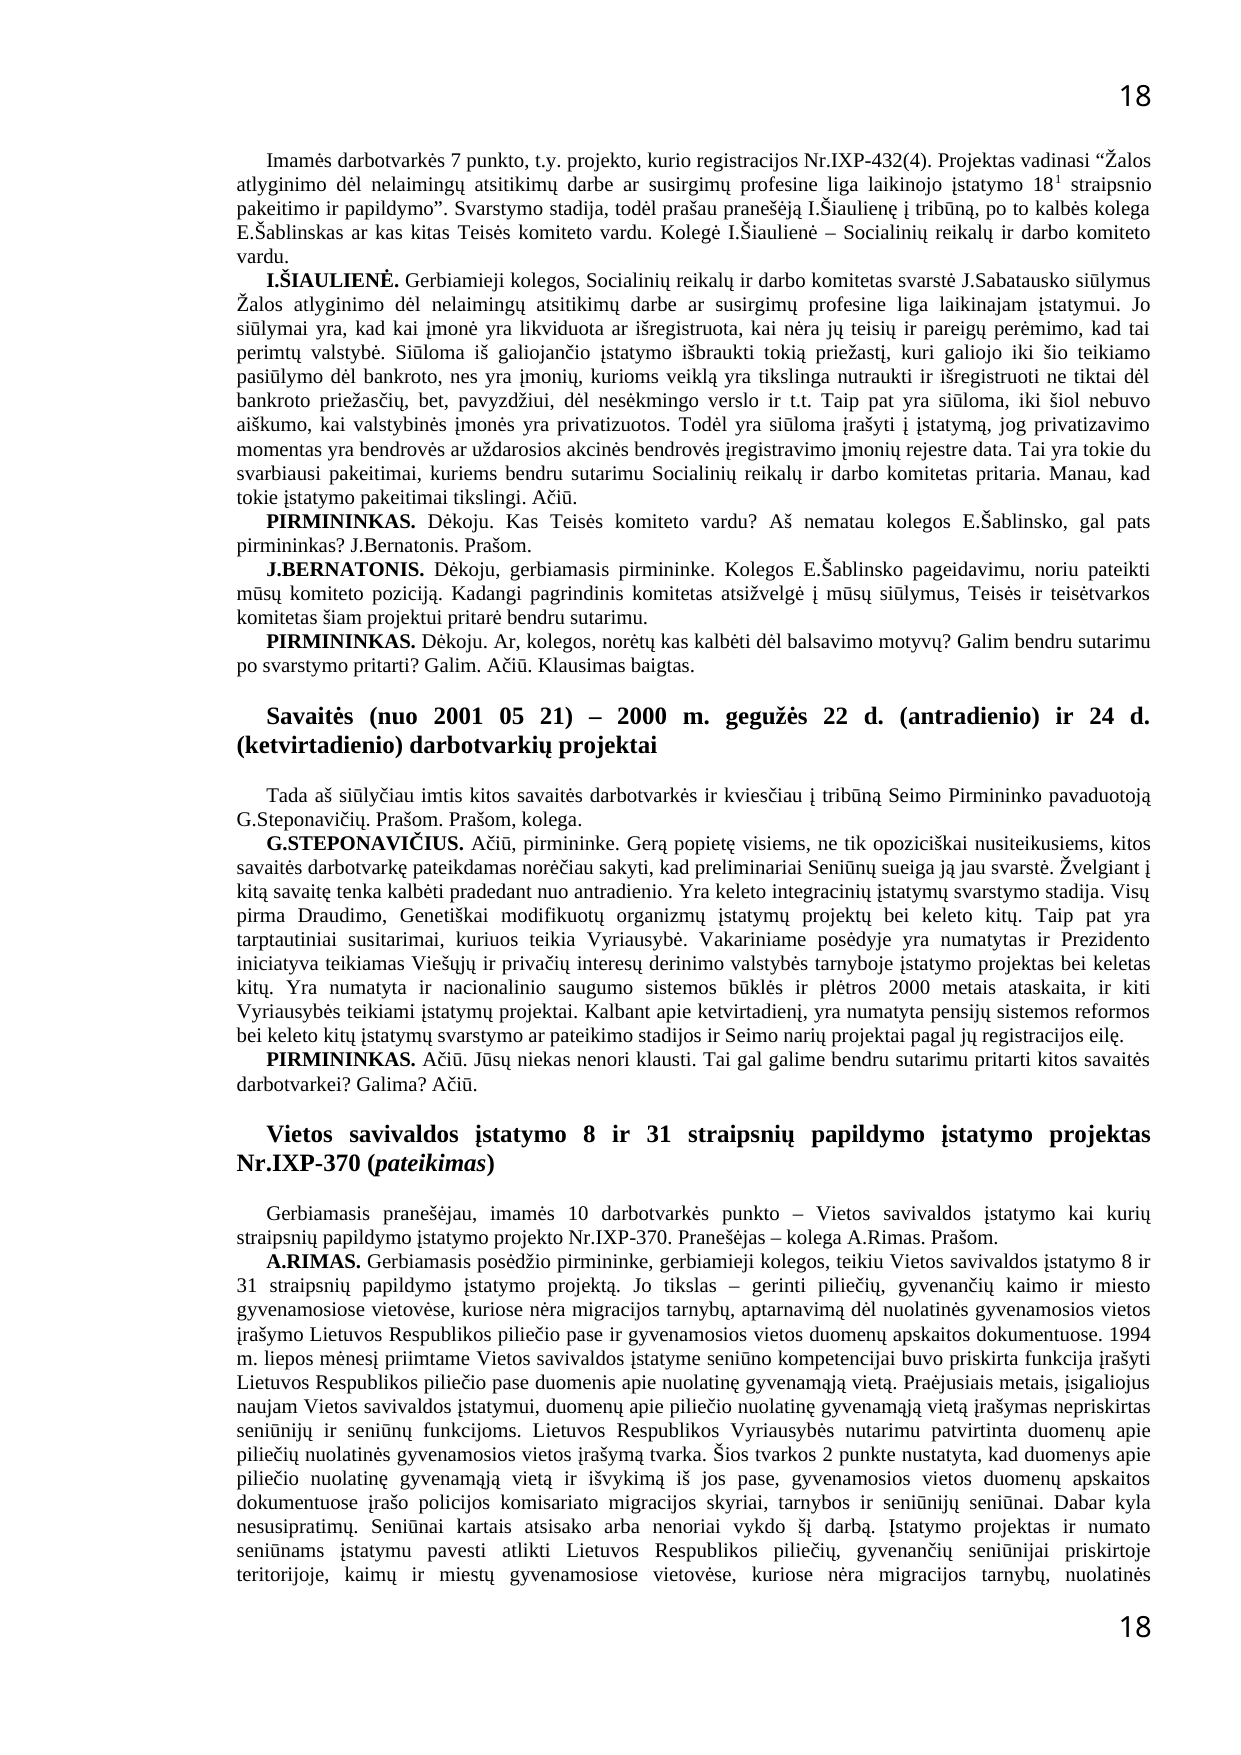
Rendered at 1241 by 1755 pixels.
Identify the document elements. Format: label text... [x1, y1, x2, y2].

text Vietos savivaldos įstatymo 8 ir 31 straipsnių papildymo įstatymo projektas Nr.IXP-370 (pateikimas) [236, 1119, 1152, 1177]
text PIRMININKAS. Ačiū. Jūsų niekas nenori klausti. Tai gal galime bendru sutarimu pritarti kitos savaitės darbotvarkei? Galima? Ačiū. [236, 1047, 1152, 1096]
text Imamės darbotvarkės 7 punkto, t.y. projekto, kurio registracijos Nr.IXP-432(4). Projektas vadinasi “Žalos atlyginimo dėl nelaimingų atsitikimų darbe ar susirgimų profesine liga laikinojo įstatymo 181 straipsnio pakeitimo ir papildymo”. Svarstymo stadija, todėl prašau pranešėją I.Šiaulienę į tribūną, po to kalbės kolega E.Šablinskas ar kas kitas Teisės komiteto vardu. Kolegė I.Šiaulienė – Socialinių reikalų ir darbo komiteto vardu. [236, 148, 1152, 268]
text PIRMININKAS. Dėkoju. Kas Teisės komiteto vardu? Aš nematau kolegos E.Šablinsko, gal pats pirmininkas? J.Bernatonis. Prašom. [236, 509, 1152, 557]
text J.BERNATONIS. Dėkoju, gerbiamasis pirmininke. Kolegos E.Šablinsko pageidavimu, noriu pateikti mūsų komiteto poziciją. Kadangi pagrindinis komitetas atsižvelgė į mūsų siūlymus, Teisės ir teisėtvarkos komitetas šiam projektui pritarė bendru sutarimu. [236, 557, 1152, 629]
text G.STEPONAVIČIUS. Ačiū, pirmininke. Gerą popietę visiems, ne tik opoziciškai nusiteikusiems, kitos savaitės darbotvarkę pateikdamas norėčiau sakyti, kad preliminariai Seniūnų sueiga ją jau svarstė. Žvelgiant į kitą savaitę tenka kalbėti pradedant nuo antradienio. Yra keleto integracinių įstatymų svarstymo stadija. Visų pirma Draudimo, Genetiškai modifikuotų organizmų įstatymų projektų bei keleto kitų. Taip pat yra tarptautiniai susitarimai, kuriuos teikia Vyriausybė. Vakariniame posėdyje yra numatytas ir Prezidento iniciatyva teikiamas Viešųjų ir privačių interesų derinimo valstybės tarnyboje įstatymo projektas bei keletas kitų. Yra numatyta ir nacionalinio saugumo sistemos būklės ir plėtros 2000 metais ataskaita, ir kiti Vyriausybės teikiami įstatymų projektai. Kalbant apie ketvirtadienį, yra numatyta pensijų sistemos reformos bei keleto kitų įstatymų svarstymo ar pateikimo stadijos ir Seimo narių projektai pagal jų registracijos eilę. [236, 831, 1152, 1047]
text Tada aš siūlyčiau imtis kitos savaitės darbotvarkės ir kviesčiau į tribūną Seimo Pirmininko pavaduotoją G.Steponavičių. Prašom. Prašom, kolega. [236, 783, 1152, 831]
text I.ŠIAULIENĖ. Gerbiamieji kolegos, Socialinių reikalų ir darbo komitetas svarstė J.Sabatausko siūlymus Žalos atlyginimo dėl nelaimingų atsitikimų darbe ar susirgimų profesine liga laikinajam įstatymui. Jo siūlymai yra, kad kai įmonė yra likviduota ar išregistruota, kai nėra jų teisių ir pareigų perėmimo, kad tai perimtų valstybė. Siūloma iš galiojančio įstatymo išbraukti tokią priežastį, kuri galiojo iki šio teikiamo pasiūlymo dėl bankroto, nes yra įmonių, kurioms veiklą yra tikslinga nutraukti ir išregistruoti ne tiktai dėl bankroto priežasčių, bet, pavyzdžiui, dėl nesėkmingo verslo ir t.t. Taip pat yra siūloma, iki šiol nebuvo aiškumo, kai valstybinės įmonės yra privatizuotos. Todėl yra siūloma įrašyti į įstatymą, jog privatizavimo momentas yra bendrovės ar uždarosios akcinės bendrovės įregistravimo įmonių rejestre data. Tai yra tokie du svarbiausi pakeitimai, kuriems bendru sutarimu Socialinių reikalų ir darbo komitetas pritaria. Manau, kad tokie įstatymo pakeitimai tikslingi. Ačiū. [236, 268, 1152, 509]
text PIRMININKAS. Dėkoju. Ar, kolegos, norėtų kas kalbėti dėl balsavimo motyvų? Galim bendru sutarimu po svarstymo pritarti? Galim. Ačiū. Klausimas baigtas. [236, 629, 1152, 677]
text A.RIMAS. Gerbiamasis posėdžio pirmininke, gerbiamieji kolegos, teikiu Vietos savivaldos įstatymo 8 ir 31 straipsnių papildymo įstatymo projektą. Jo tikslas – gerinti piliečių, gyvenančių kaimo ir miesto gyvenamosiose vietovėse, kuriose nėra migracijos tarnybų, aptarnavimą dėl nuolatinės gyvenamosios vietos įrašymo Lietuvos Respublikos piliečio pase ir gyvenamosios vietos duomenų apskaitos dokumentuose. 1994 m. liepos mėnesį priimtame Vietos savivaldos įstatyme seniūno kompetencijai buvo priskirta funkcija įrašyti Lietuvos Respublikos piliečio pase duomenis apie nuolatinę gyvenamąją vietą. Praėjusiais metais, įsigaliojus naujam Vietos savivaldos įstatymui, duomenų apie piliečio nuolatinę gyvenamąją vietą įrašymas nepriskirtas seniūnijų ir seniūnų funkcijoms. Lietuvos Respublikos Vyriausybės nutarimu patvirtinta duomenų apie piliečių nuolatinės gyvenamosios vietos įrašymą tvarka. Šios tvarkos 2 punkte nustatyta, kad duomenys apie piliečio nuolatinę gyvenamąją vietą ir išvykimą iš jos pase, gyvenamosios vietos duomenų apskaitos dokumentuose įrašo policijos komisariato migracijos skyriai, tarnybos ir seniūnijų seniūnai. Dabar kyla nesusipratimų. Seniūnai kartais atsisako arba nenoriai vykdo šį darbą. Įstatymo projektas ir numato seniūnams įstatymu pavesti atlikti Lietuvos Respublikos piliečių, gyvenančių seniūnijai priskirtoje teritorijoje, kaimų ir miestų gyvenamosiose vietovėse, kuriose nėra migracijos tarnybų, nuolatinės [236, 1249, 1152, 1586]
text Gerbiamasis pranešėjau, imamės 10 darbotvarkės punkto – Vietos savivaldos įstatymo kai kurių straipsnių papildymo įstatymo projekto Nr.IXP-370. Pranešėjas – kolega A.Rimas. Prašom. [236, 1201, 1152, 1249]
text Savaitės (nuo 2001 05 21) – 2000 m. gegužės 22 d. (antradienio) ir 24 d. (ketvirtadienio) darbotvarkių projektai [236, 701, 1152, 759]
